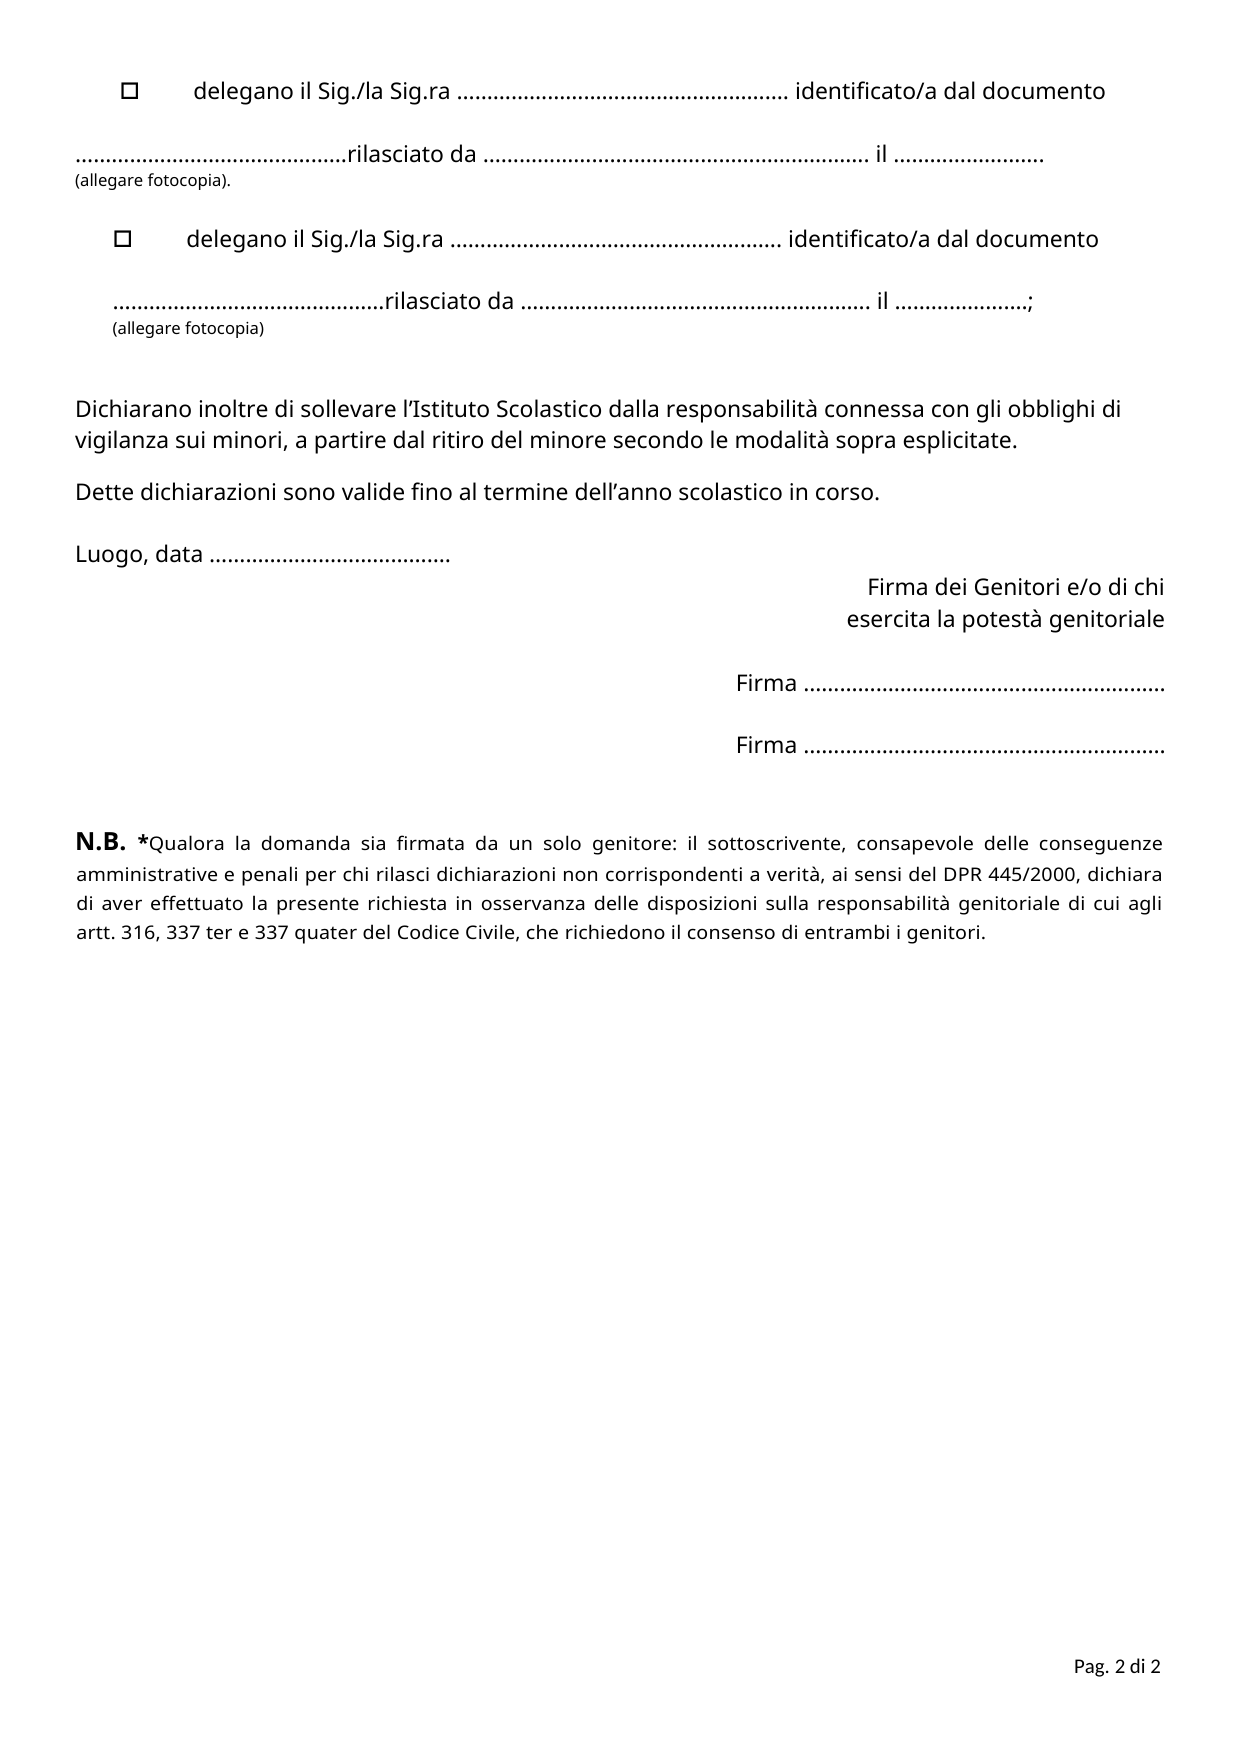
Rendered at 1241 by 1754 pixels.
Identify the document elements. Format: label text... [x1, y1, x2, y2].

text Dette dichiarazioni sono valide fino al termine dell’anno scolastico in corso. [75, 476, 1165, 507]
text Luogo, data …………………………………. [75, 538, 1165, 569]
text esercita la potestà genitoriale [75, 603, 1165, 634]
text (allegare fotocopia). [75, 169, 1165, 191]
text (allegare fotocopia) [112, 316, 1165, 339]
text N.B. *Qualora la domanda sia firmata da un solo genitore: il sottoscrivente, consapevole delle conseguenze amministrative e penali per chi rilasci dichiarazioni non corrispondenti a verità, ai sensi del DPR 445/2000, dichiara di aver effettuato la presente richiesta in osservanza delle disposizioni sulla responsabilità genitoriale di cui agli artt. 316, 337 ter e 337 quater del Codice Civile, che richiedono il consenso di entrambi i genitori. [75, 823, 1165, 945]
text Firma …………………………………………………… [75, 666, 1165, 698]
list delegano il Sig./la Sig.ra ………………………………………………. identificato/a dal documento [112, 223, 1165, 254]
list delegano il Sig./la Sig.ra ………………………………………………. identificato/a dal documento [119, 75, 1165, 106]
text Firma …………………………………………………… [75, 729, 1165, 760]
text ………………………………………rilasciato da …………………………………………………. il ………………….; [112, 285, 1165, 316]
text Dichiarano inoltre di sollevare l’Istituto Scolastico dalla responsabilità connessa con gli obblighi di vigilanza sui minori, a partire dal ritiro del minore secondo le modalità sopra esplicitate. [75, 393, 1165, 456]
text ………………………………………rilasciato da ………………………………………………………. il ……………………. [75, 137, 1165, 169]
text Firma dei Genitori e/o di chi [75, 570, 1165, 602]
